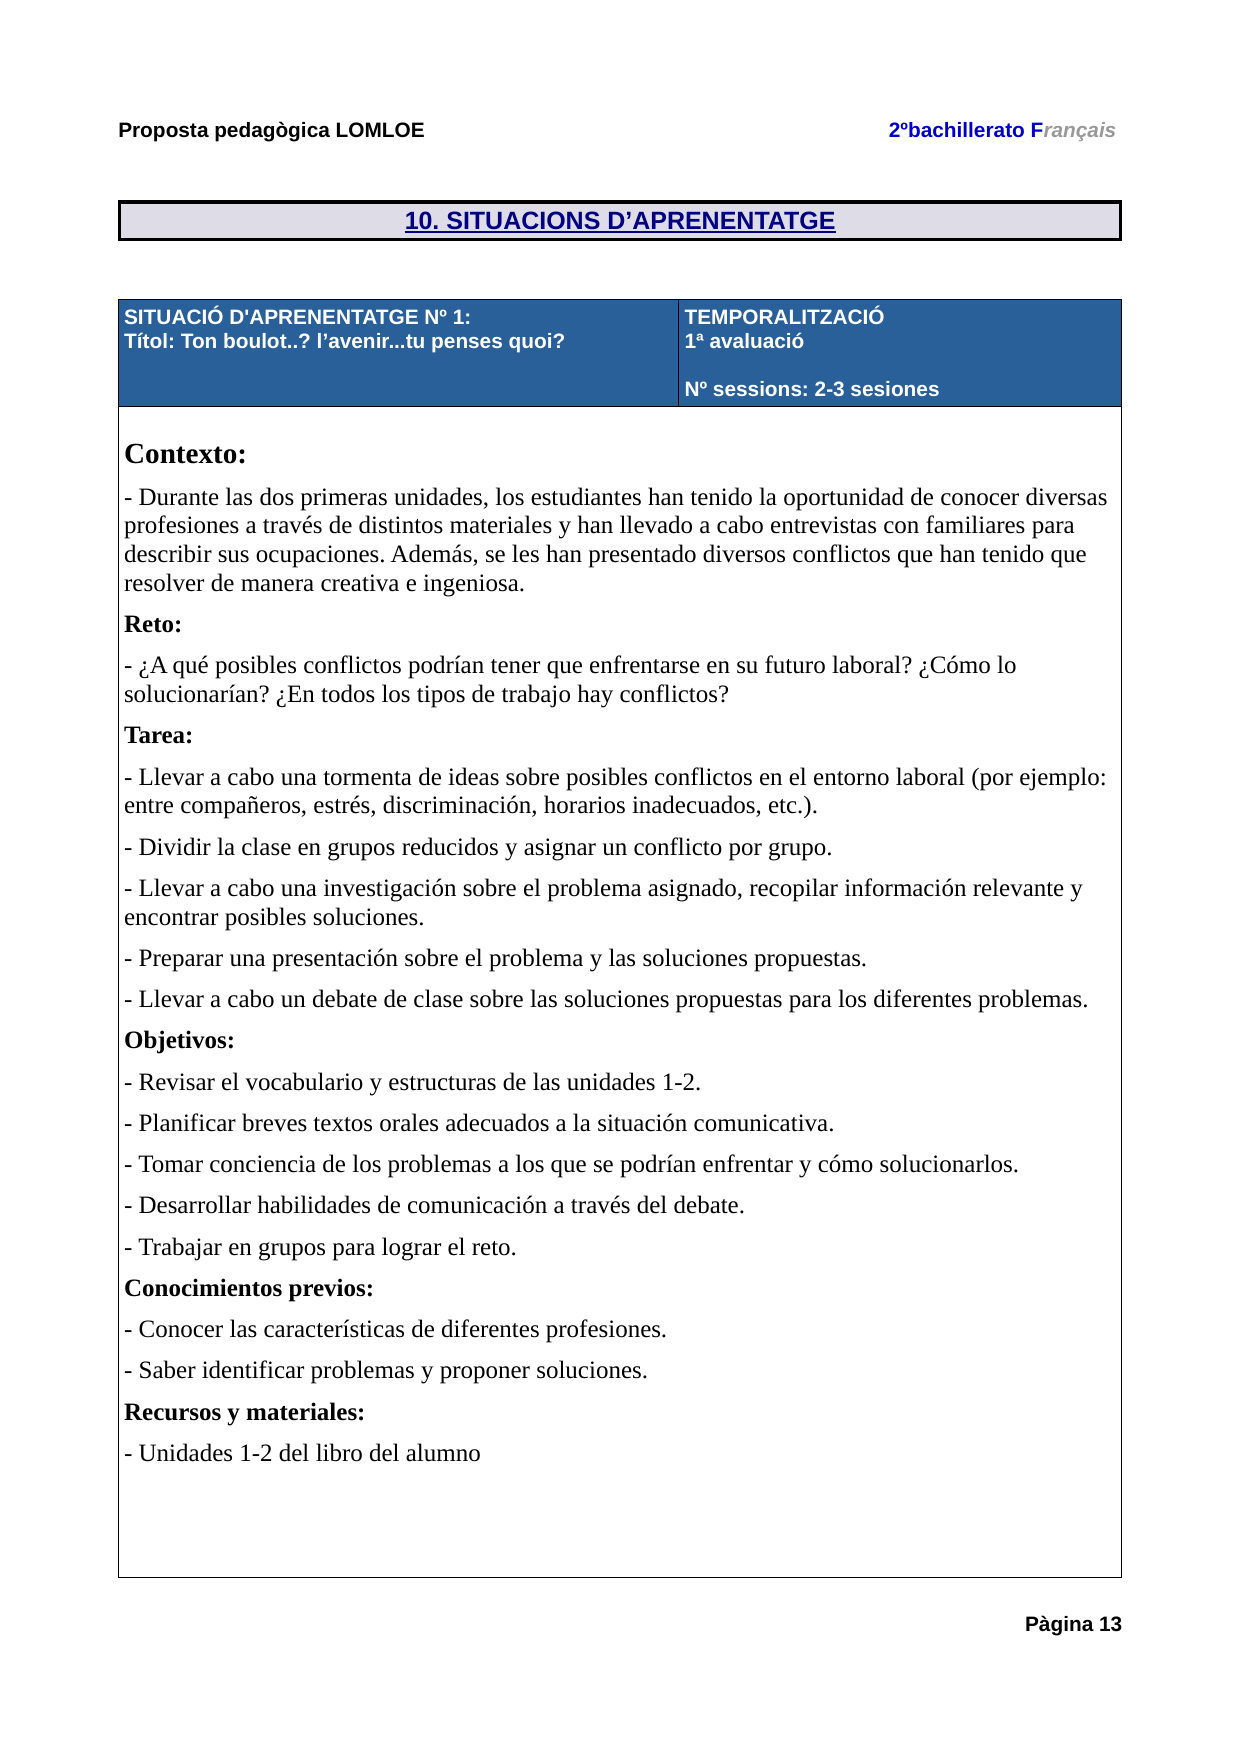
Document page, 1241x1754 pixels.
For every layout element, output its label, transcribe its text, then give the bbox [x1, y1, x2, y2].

table_header TEMPORALITZACIÓ 1ª avaluació Nº sessions: 2-3 sesiones [679, 300, 1121, 406]
text 10. SITUACIONS D’APRENENTATGE [121, 204, 1119, 238]
table_cell Contexto: - Durante las dos primeras unidades, los estudiantes han tenido la oportunidad de conocer diversas profesiones a través de distintos materiales y han llevado a cabo entrevistas con familiares para describir sus ocupaciones. Además, se les han presentado diversos conflictos que han tenido que resolver de manera creativa e ingeniosa. Reto: - ¿A qué posibles conflictos podrían tener que enfrentarse en su futuro laboral? ¿Cómo lo solucionarían? ¿En todos los tipos de trabajo hay conflictos? Tarea: - Llevar a cabo una tormenta de ideas sobre posibles conflictos en el entorno laboral (por ejemplo: entre compañeros, estrés, discriminación, horarios inadecuados, etc.). - Dividir la clase en grupos reducidos y asignar un conflicto por grupo. - Llevar a cabo una investigación sobre el problema asignado, recopilar información relevante y encontrar posibles soluciones. - Preparar una presentación sobre el problema y las soluciones propuestas. - Llevar a cabo un debate de clase sobre las soluciones propuestas para los diferentes problemas. Objetivos: - Revisar el vocabulario y estructuras de las unidades 1-2. - Planificar breves textos orales adecuados a la situación comunicativa. - Tomar conciencia de los problemas a los que se podrían enfrentar y cómo solucionarlos. - Desarrollar habilidades de comunicación a través del debate. - Trabajar en grupos para lograr el reto. Conocimientos previos: - Conocer las características de diferentes profesiones. - Saber identificar problemas y proponer soluciones. Recursos y materiales: - Unidades 1-2 del libro del alumno [119, 407, 1121, 1577]
table_header SITUACIÓ D'APRENENTATGE Nº 1: Títol: Ton boulot..? l’avenir...tu penses quoi? [119, 300, 678, 406]
